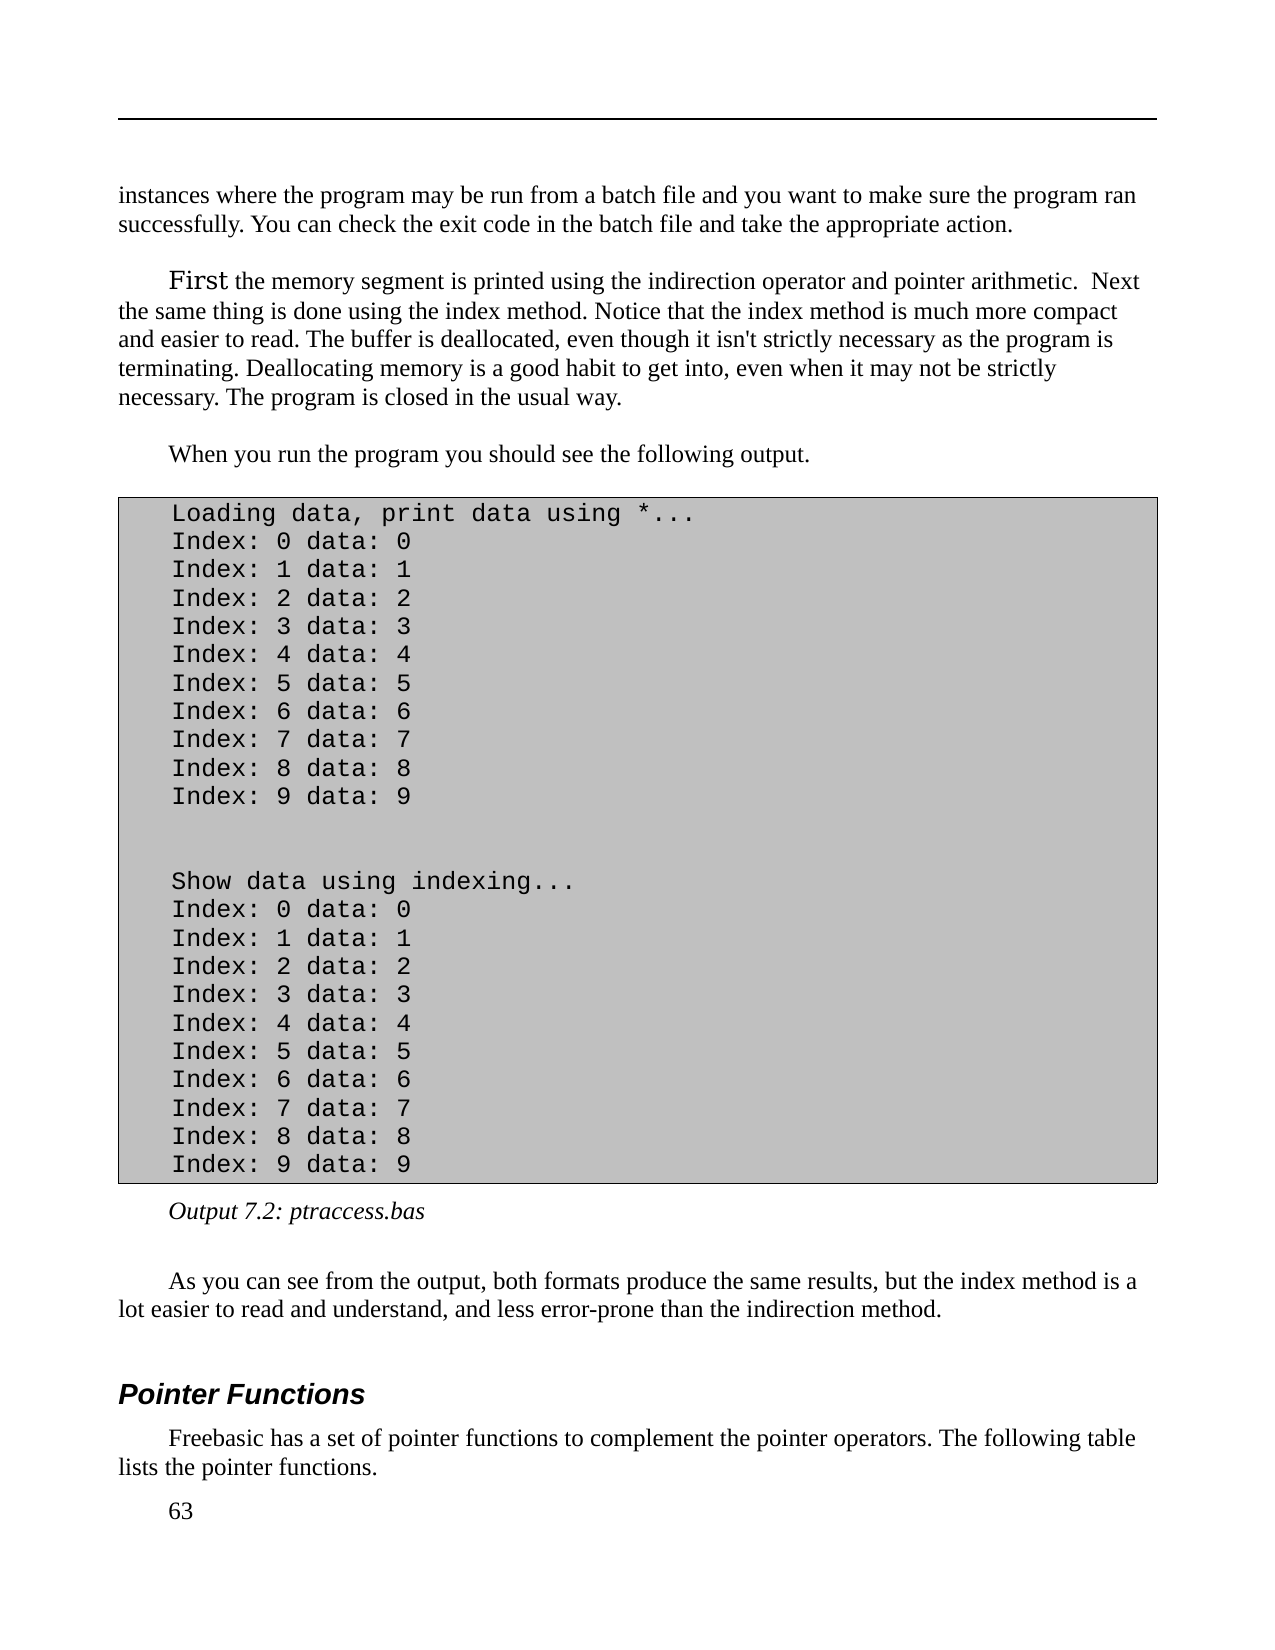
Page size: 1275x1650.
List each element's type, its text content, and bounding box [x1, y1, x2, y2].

text Index: 9 data: 9 [119, 1149, 1157, 1183]
text Index: 6 data: 6 [119, 1064, 1157, 1092]
text Output 7.2: ptraccess.bas [118, 1196, 1157, 1224]
text Loading data, print data using *... [119, 498, 1157, 525]
text When you run the program you should see the following output. [118, 439, 1157, 468]
text Index: 6 data: 6 [119, 695, 1157, 724]
text Index: 1 data: 1 [119, 922, 1157, 950]
text Index: 0 data: 0 [119, 525, 1157, 554]
text Index: 5 data: 5 [119, 667, 1157, 695]
text Index: 0 data: 0 [119, 894, 1157, 922]
text Index: 3 data: 3 [119, 979, 1157, 1007]
text Index: 4 data: 4 [119, 1007, 1157, 1035]
text Index: 3 data: 3 [119, 610, 1157, 639]
text As you can see from the output, both formats produce the same results, but the index method is a lot easier to read and understand, and less error-prone than the indirection method. [118, 1266, 1157, 1323]
text First the memory segment is printed using the indirection operator and pointer arithmetic. Next the same thing is done using the index method. Notice that the index method is much more compact and easier to read. The buffer is deallocated, even though it isn't strictly necessary as the program is terminating. Deallocating memory is a good habit to get into, even when it may not be strictly necessary. The program is closed in the usual way. [118, 266, 1157, 411]
text Index: 2 data: 2 [119, 582, 1157, 610]
text Index: 1 data: 1 [119, 554, 1157, 582]
subtitle Pointer Functions [118, 1377, 1157, 1411]
text Index: 9 data: 9 [119, 780, 1157, 809]
text instances where the program may be run from a batch file and you want to make sure the program ran successfully. You can check the exit code in the batch file and take the appropriate action. [118, 180, 1157, 238]
text Index: 8 data: 8 [119, 1120, 1157, 1149]
text Index: 7 data: 7 [119, 1092, 1157, 1120]
text Index: 8 data: 8 [119, 752, 1157, 780]
text Index: 5 data: 5 [119, 1035, 1157, 1064]
text Index: 2 data: 2 [119, 950, 1157, 979]
text Show data using indexing... [119, 865, 1157, 894]
text Index: 4 data: 4 [119, 639, 1157, 667]
text Index: 7 data: 7 [119, 724, 1157, 752]
text Freebasic has a set of pointer functions to complement the pointer operators. The following table lists the pointer functions. [118, 1423, 1157, 1481]
